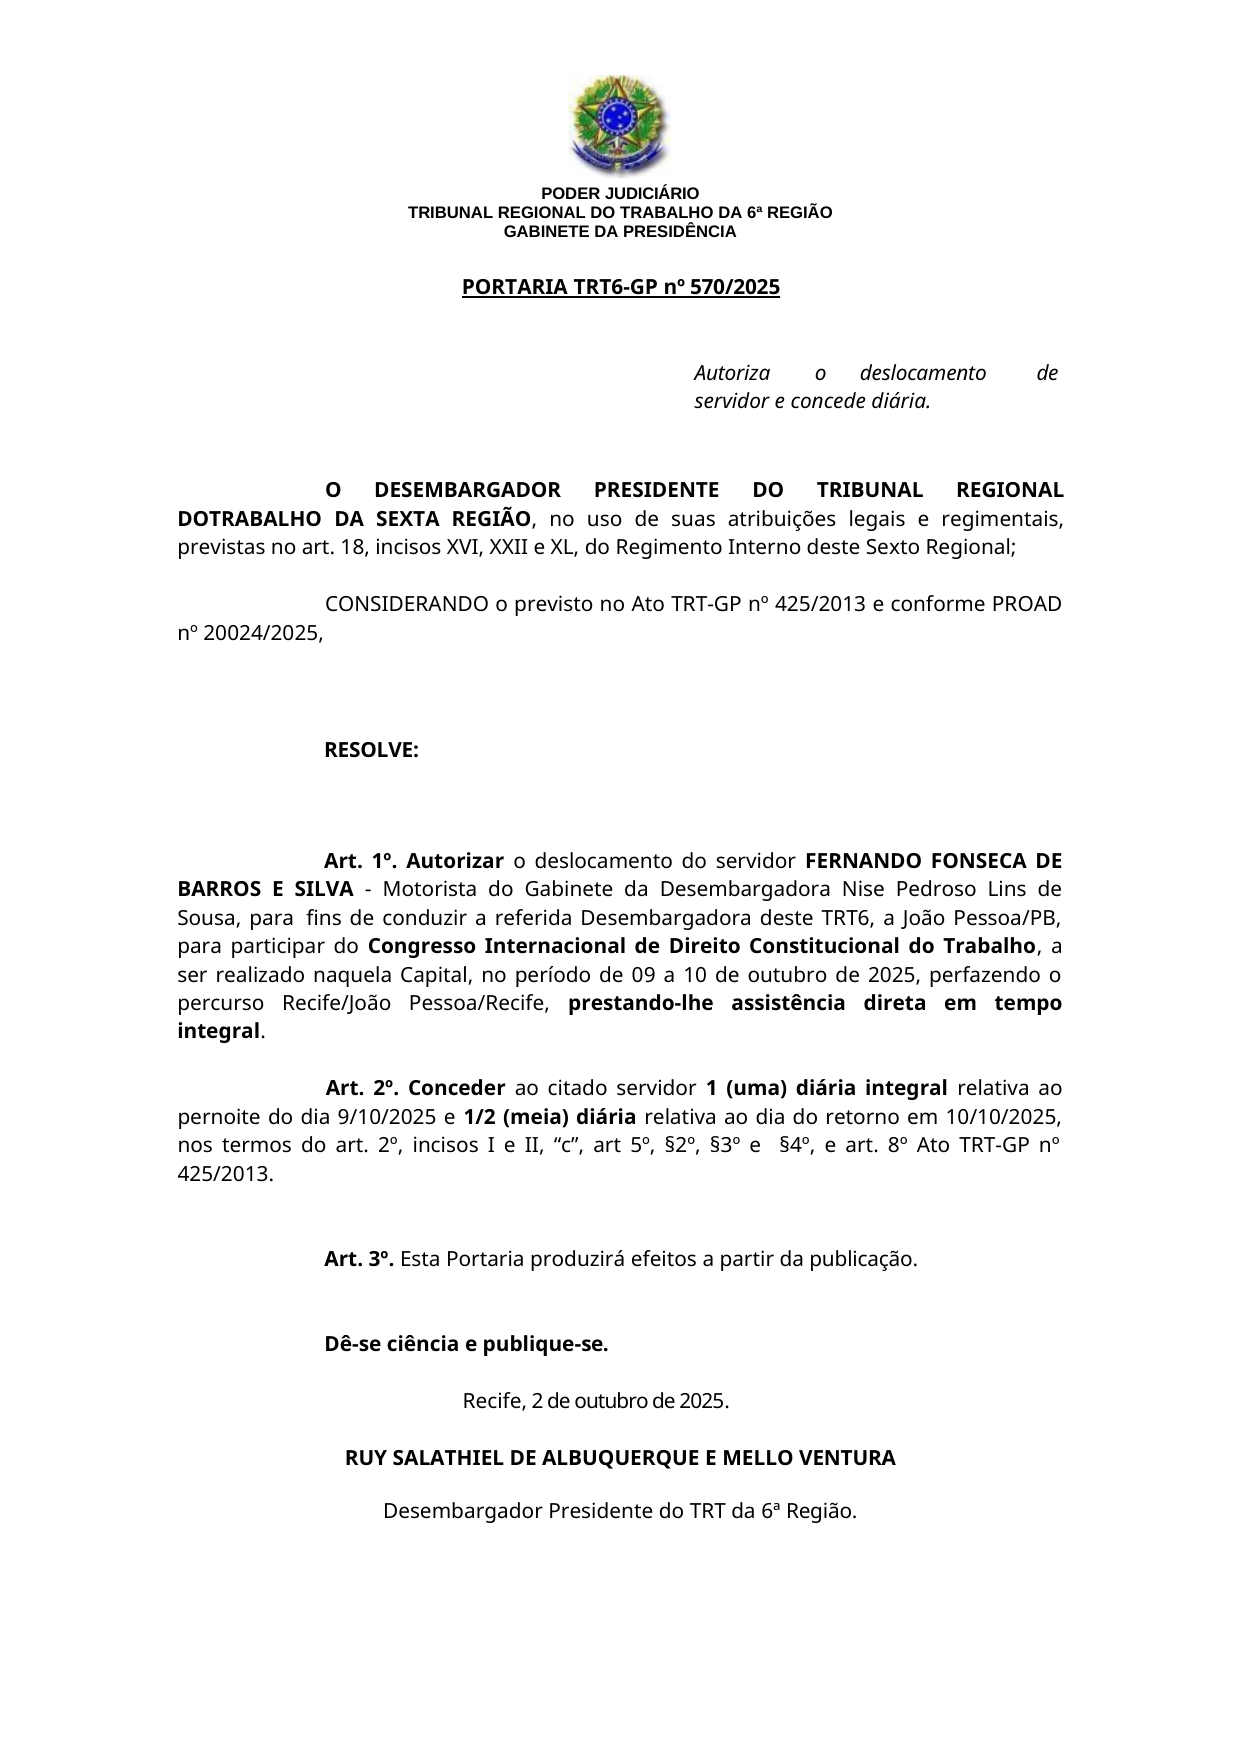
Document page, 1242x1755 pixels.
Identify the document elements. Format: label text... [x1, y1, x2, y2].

subtitle PORTARIA TRT6-GP nº 570/2025 [462, 272, 1064, 301]
subtitle RESOLVE: [324, 735, 1064, 764]
text TRIBUNAL REGIONAL DO TRABALHO DA 6ª REGIÃO GABINETE DA PRESIDÊNCIA [369, 203, 871, 241]
subtitle RUY SALATHIEL DE ALBUQUERQUE E MELLO VENTURA [177, 1443, 1063, 1472]
text Recife, 2 de outubro de 2025. [462, 1386, 1064, 1415]
text Desembargador Presidente do TRT da 6ª Região. [177, 1496, 1063, 1524]
text Art. 2º. Conceder ao citado servidor 1 (uma) diária integral relativa ao pernoite do dia 9/10/2025 e 1/2 (meia) diária relativa ao dia do retorno em 10/10/2025, nos termos do art. 2º, incisos I e II, “c”, art 5º, §2º, §3º e §4º, e art. 8º Ato TRT-GP nº 425/2013. [177, 1073, 1063, 1187]
text Art. 1º. Autorizar o deslocamento do servidor FERNANDO FONSECA DE BARROS E SILVA - Motorista do Gabinete da Desembargadora Nise Pedroso Lins de Sousa, para fins de conduzir a referida Desembargadora deste TRT6, a João Pessoa/PB, para participar do Congresso Internacional de Direito Constitucional do Trabalho, a ser realizado naquela Capital, no período de 09 a 10 de outubro de 2025, perfazendo o percurso Recife/João Pessoa/Recife, prestando-lhe assistência direta em tempo integral. [177, 846, 1063, 1045]
text CONSIDERANDO o previsto no Ato TRT-GP nº 425/2013 e conforme PROAD nº 20024/2025, [177, 589, 1063, 646]
text O DESEMBARGADOR PRESIDENTE DO TRIBUNAL REGIONAL DOTRABALHO DA SEXTA REGIÃO, no uso de suas atribuições legais e regimentais, previstas no art. 18, incisos XVI, XXII e XL, do Regimento Interno deste Sexto Regional; [177, 476, 1064, 561]
subtitle Dê-se ciência e publique-se. [324, 1329, 1064, 1358]
text Art. 3º. Esta Portaria produzirá efeitos a partir da publicação. [324, 1244, 1064, 1272]
text Autoriza o deslocamento de servidor e concede diária. [694, 358, 1062, 415]
text PODER JUDICIÁRIO [369, 184, 871, 203]
